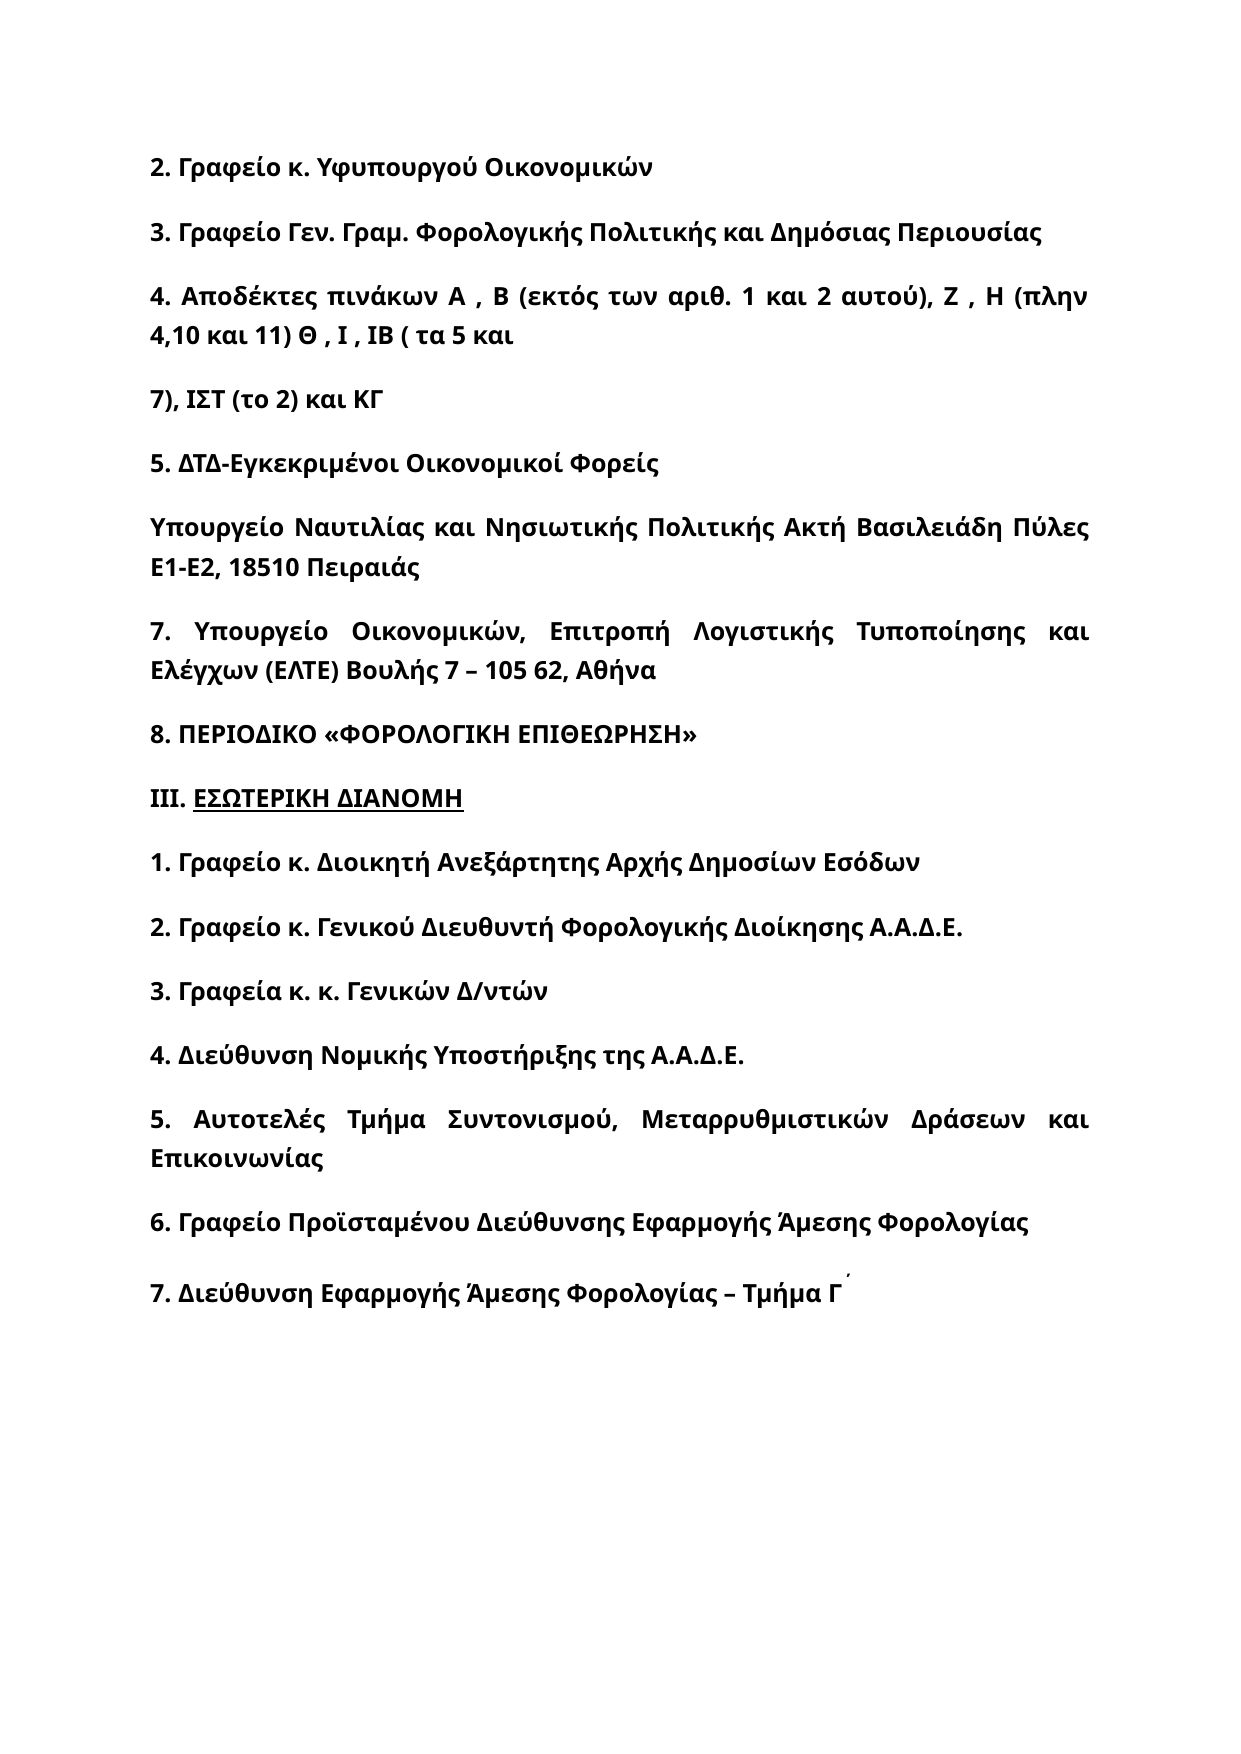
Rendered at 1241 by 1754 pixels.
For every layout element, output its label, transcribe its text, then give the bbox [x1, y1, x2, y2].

text 2. Γραφείο κ. Γενικού Διευθυντή Φορολογικής Διοίκησης Α.Α.Δ.Ε. [150, 909, 1090, 943]
text 6. Γραφείο Προϊσταμένου Διεύθυνσης Εφαρμογής Άμεσης Φορολογίας [150, 1205, 1090, 1239]
text 3. Γραφείο Γεν. Γραμ. Φορολογικής Πολιτικής και Δημόσιας Περιουσίας [150, 214, 1090, 248]
text III. ΕΣΩΤΕΡΙΚΗ ΔΙΑΝΟΜΗ [150, 781, 1090, 815]
text 5. Αυτοτελές Τμήμα Συντονισμού, Μεταρρυθμιστικών Δράσεων και Επικοινωνίας [150, 1102, 1090, 1175]
text 7), ΙΣΤ (το 2) και ΚΓ [150, 382, 1090, 416]
text 5. ΔΤΔ-Εγκεκριμένοι Οικονομικοί Φορείς [150, 446, 1090, 480]
text 8. ΠΕΡΙΟΔΙΚΟ «ΦΟΡΟΛΟΓΙΚΗ ΕΠΙΘΕΩΡΗΣΗ» [150, 717, 1090, 751]
text 7. Διεύθυνση Εφαρμογής Άμεσης Φορολογίας – Τμήμα Γ΄ [150, 1269, 1090, 1312]
text 2. Γραφείο κ. Υφυπουργού Οικονομικών [150, 150, 1090, 184]
text 1. Γραφείο κ. Διοικητή Ανεξάρτητης Αρχής Δημοσίων Εσόδων [150, 845, 1090, 879]
text Υπουργείο Ναυτιλίας και Νησιωτικής Πολιτικής Ακτή Βασιλειάδη Πύλες Ε1-Ε2, 18510 Πειραιάς [150, 510, 1090, 583]
text 4. Διεύθυνση Νομικής Υποστήριξης της Α.Α.Δ.Ε. [150, 1037, 1090, 1072]
text 4. Αποδέκτες πινάκων Α , Β (εκτός των αριθ. 1 και 2 αυτού), Ζ , Η (πλην 4,10 και 11) Θ , Ι , ΙΒ ( τα 5 και [150, 278, 1090, 352]
text 3. Γραφεία κ. κ. Γενικών Δ/ντών [150, 973, 1090, 1007]
text 7. Υπουργείο Οικονομικών, Επιτροπή Λογιστικής Τυποποίησης και Ελέγχων (ΕΛΤΕ) Βουλής 7 – 105 62, Αθήνα [150, 613, 1090, 687]
